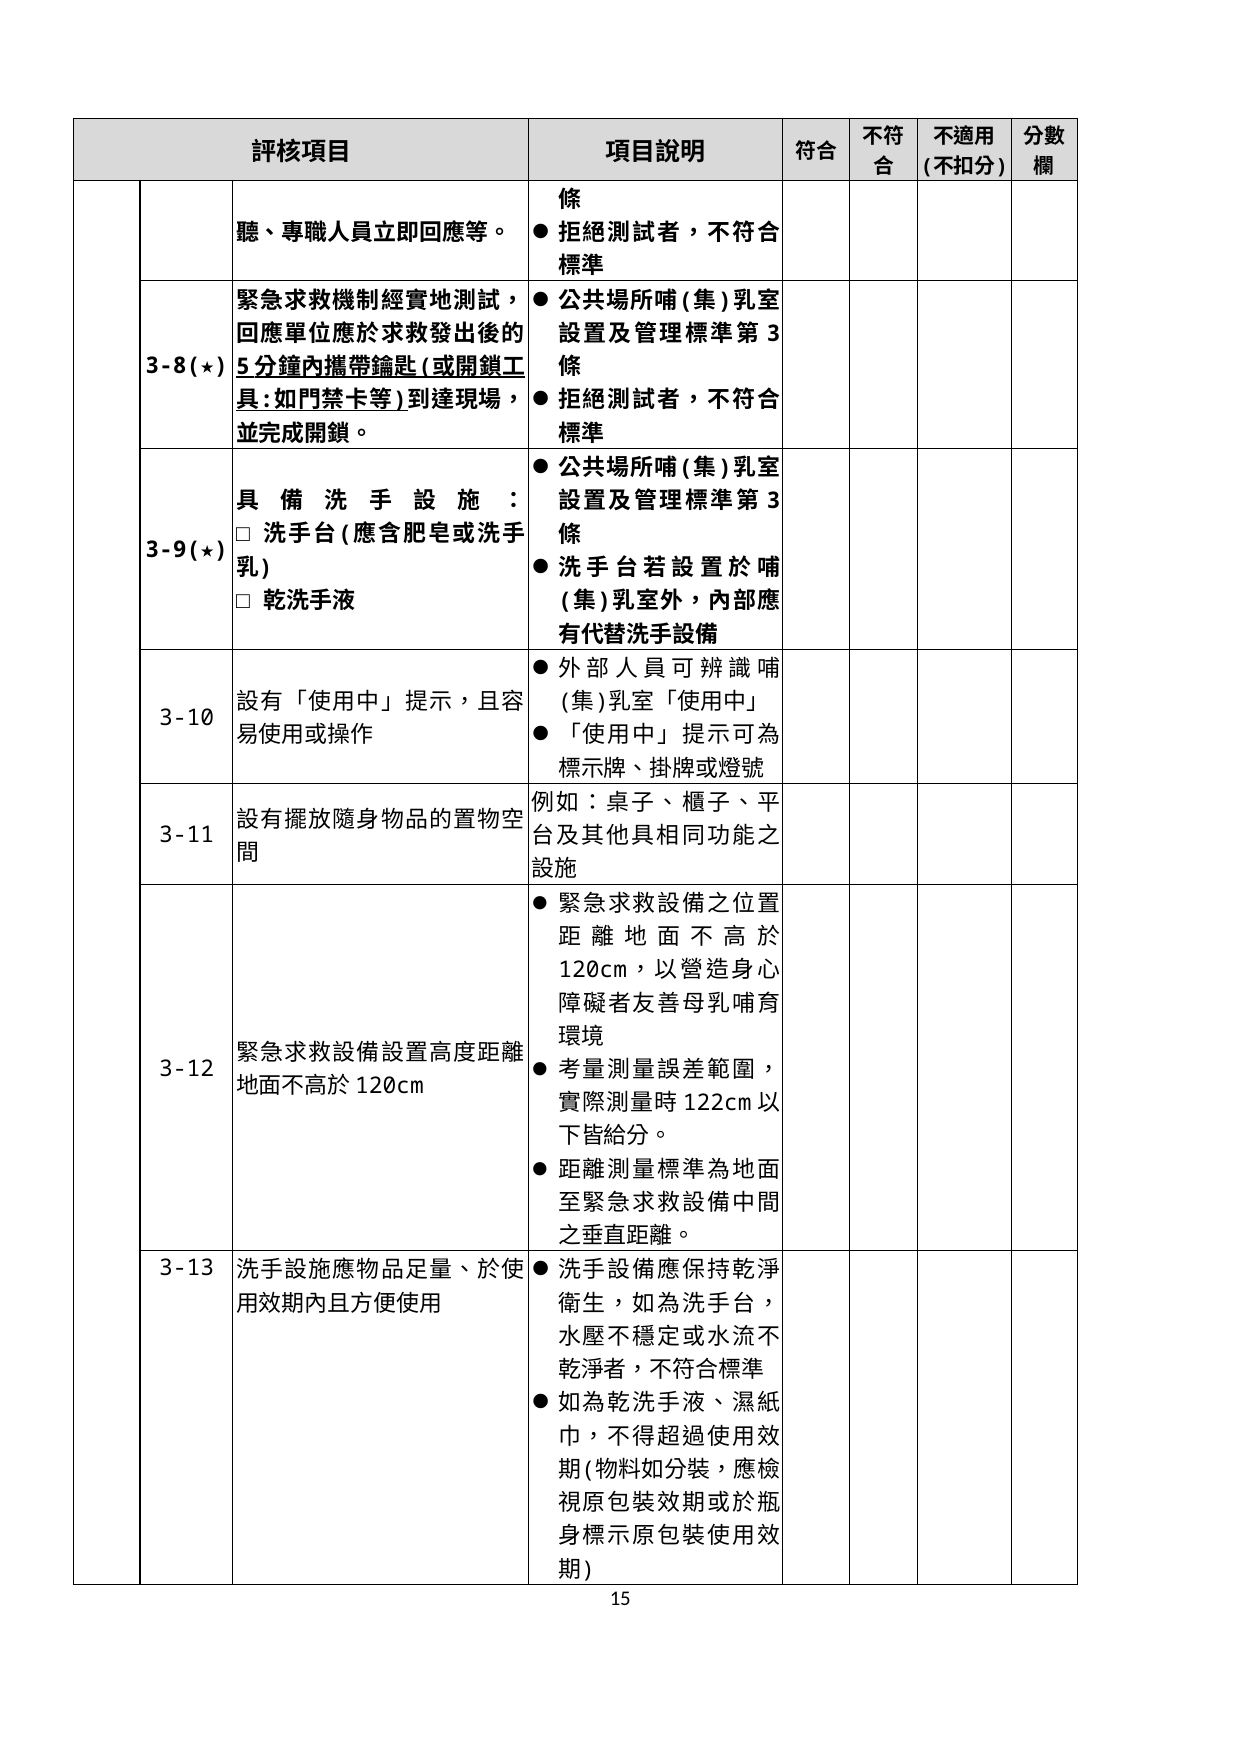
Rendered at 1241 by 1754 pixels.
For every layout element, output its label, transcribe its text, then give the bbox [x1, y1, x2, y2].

table_cell 緊急求救設備之位置距離地面不高於120cm，以營造身心障礙者友善母乳哺育環境 考量測量誤差範圍，實際測量時122cm以下皆給分。 距離測量標準為地面至緊急求救設備中間之垂直距離。 [529, 885, 782, 1250]
table_cell [850, 449, 917, 649]
table_cell [1012, 449, 1077, 649]
table_cell 聽、專職人員立即回應等。 [233, 181, 528, 280]
table_cell 3-12 [141, 885, 232, 1250]
table_cell 緊急求救設備設置高度距離地面不高於120cm [233, 885, 528, 1250]
table_header 項目說明 [529, 119, 782, 180]
table_header 評核項目 [74, 119, 528, 180]
table_cell [1012, 885, 1077, 1250]
table_header 分數欄 [1012, 119, 1077, 180]
table_cell [141, 181, 232, 280]
table_cell [918, 449, 1011, 649]
table_cell [918, 281, 1011, 448]
table_cell 設有「使用中」提示，且容易使用或操作 [233, 650, 528, 783]
table_cell [783, 281, 849, 448]
table_cell 3-10 [141, 650, 232, 783]
table_cell [783, 650, 849, 783]
table_cell 3-13 [141, 1251, 232, 1584]
table_cell [850, 650, 917, 783]
table_cell [1012, 1251, 1077, 1584]
table_cell [918, 885, 1011, 1250]
table_cell [918, 181, 1011, 280]
table_cell [1012, 281, 1077, 448]
table_cell [850, 885, 917, 1250]
table_cell 具備洗手設施： □ 洗手台(應含肥皂或洗手乳) □ 乾洗手液 [233, 449, 528, 649]
table_cell [850, 281, 917, 448]
table_header 不適用 (不扣分) [918, 119, 1011, 180]
table_header 不符合 [850, 119, 917, 180]
table_cell 公共場所哺(集)乳室設置及管理標準第3條 拒絕測試者，不符合標準 [529, 281, 782, 448]
table_cell [1012, 181, 1077, 280]
table_cell [850, 181, 917, 280]
table_cell 3-11 [141, 784, 232, 883]
table_cell 3-9(★) [141, 449, 232, 649]
table_cell 緊急求救機制經實地測試，回應單位應於求救發出後的5分鐘內攜帶鑰匙(或開鎖工具:如門禁卡等)到達現場，並完成開鎖。 [233, 281, 528, 448]
table_cell [918, 784, 1011, 883]
table_cell [783, 181, 849, 280]
table_cell [783, 449, 849, 649]
table_header 符合 [783, 119, 849, 180]
table_cell [783, 1251, 849, 1584]
table_cell [783, 885, 849, 1250]
table_cell [918, 650, 1011, 783]
table_cell 例如：桌子、櫃子、平台及其他具相同功能之設施 [529, 784, 782, 883]
table_cell [918, 1251, 1011, 1584]
table_cell 公共場所哺(集)乳室設置及管理標準第3條 洗手台若設置於哺(集)乳室外，內部應有代替洗手設備 [529, 449, 782, 649]
table_cell [1012, 784, 1077, 883]
table_cell [1012, 650, 1077, 783]
table_cell 外部人員可辨識哺(集)乳室「使用中」 「使用中」提示可為標示牌、掛牌或燈號 [529, 650, 782, 783]
table_cell 3-8(★) [141, 281, 232, 448]
table_cell 洗手設施應物品足量、於使用效期內且方便使用 [233, 1251, 528, 1584]
table_cell 公共場所哺(集)乳室設置及管理標準第3條 拒絕測試者，不符合標準 [529, 181, 782, 280]
table_cell [850, 784, 917, 883]
table_cell 洗手設備應保持乾淨衛生，如為洗手台，水壓不穩定或水流不乾淨者，不符合標準 如為乾洗手液、濕紙巾，不得超過使用效期(物料如分裝，應檢視原包裝效期或於瓶身標示原包裝使用效期) [529, 1251, 782, 1584]
table_cell [850, 1251, 917, 1584]
table_cell 設有擺放隨身物品的置物空間 [233, 784, 528, 883]
table_cell [74, 181, 139, 1584]
table_cell [783, 784, 849, 883]
